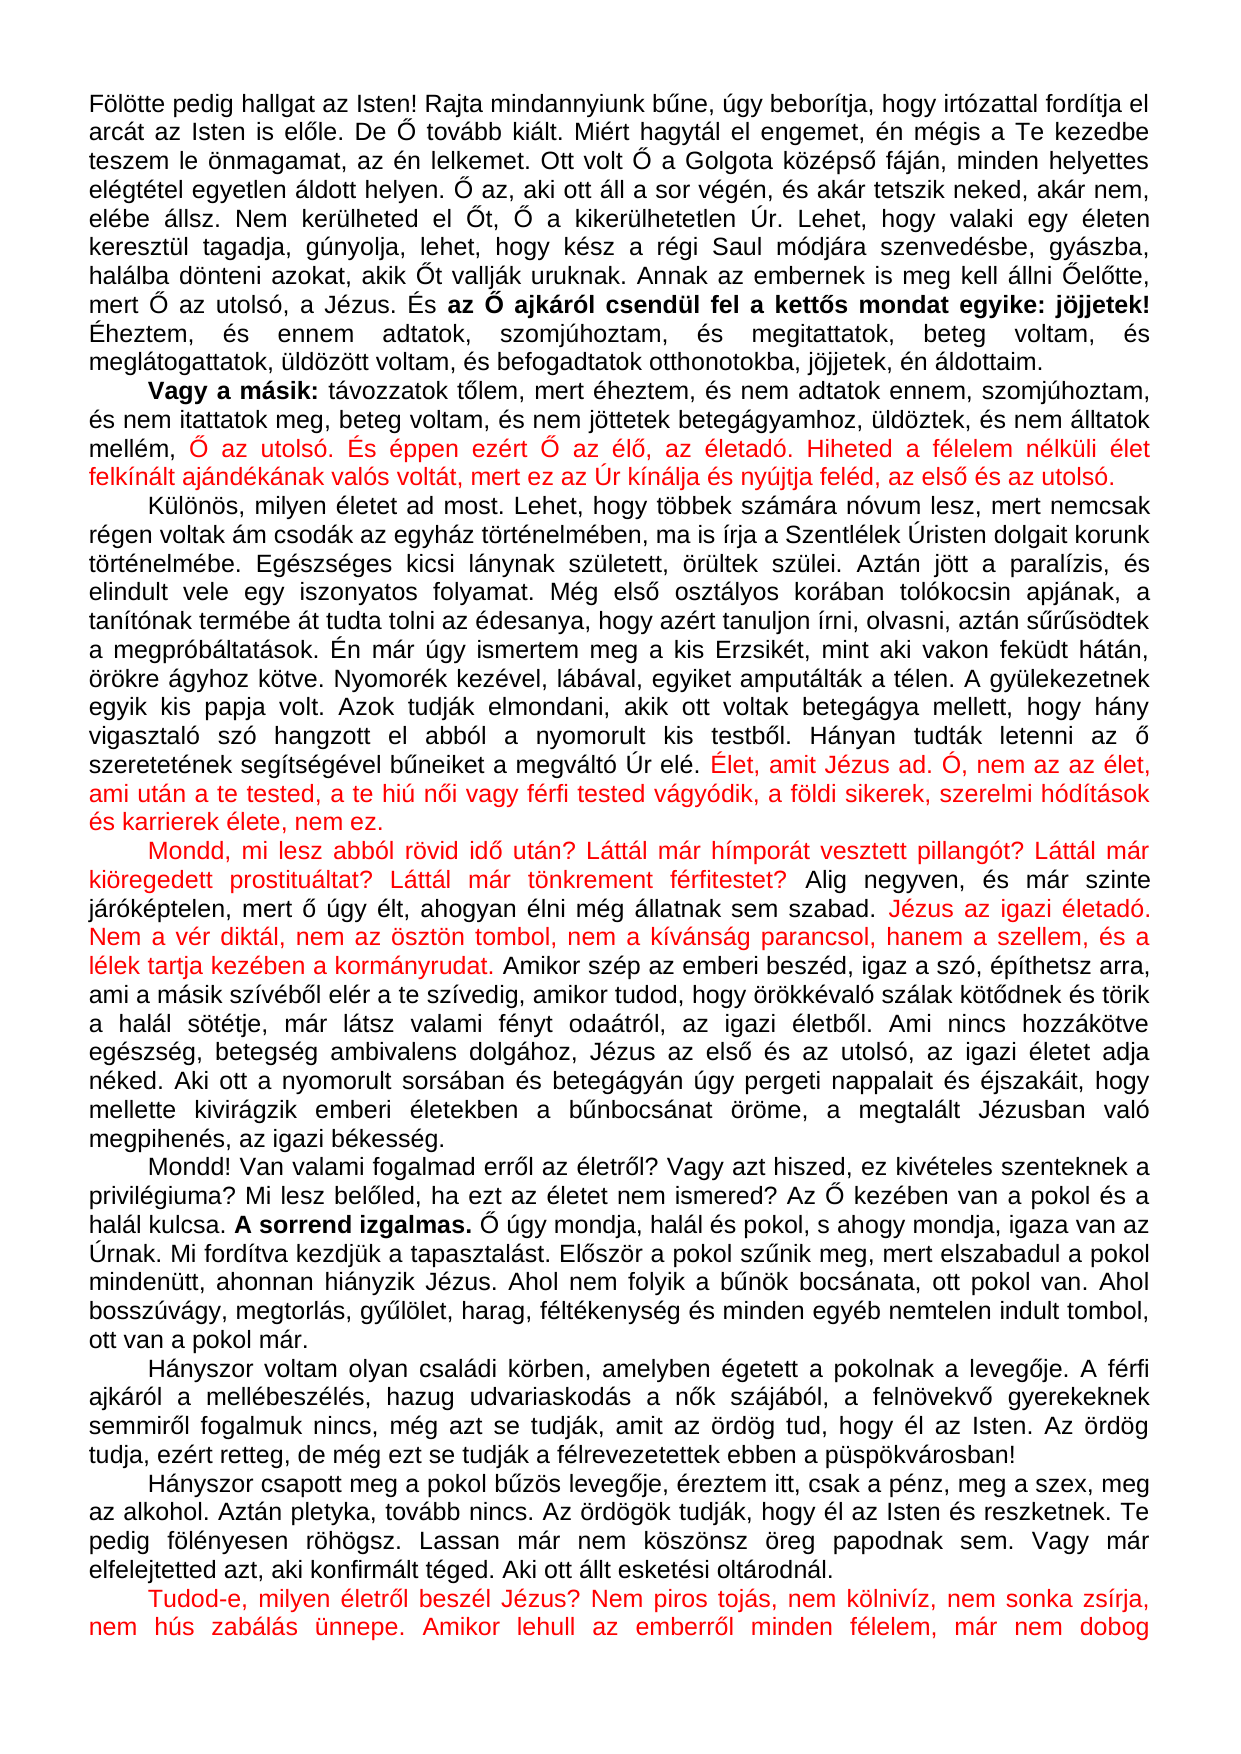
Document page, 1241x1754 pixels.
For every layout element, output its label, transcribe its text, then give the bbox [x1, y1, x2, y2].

text Mondd! Van valami fogalmad erről az életről? Vagy azt hiszed, ez kivételes szenteknek a privilégiuma? Mi lesz belőled, ha ezt az életet nem ismered? Az Ő kezében van a pokol és a halál kulcsa. A sorrend izgalmas. Ő úgy mondja, halál és pokol, s ahogy mondja, igaza van az Úrnak. Mi fordítva kezdjük a tapasztalást. Először a pokol szűnik meg, mert elszabadul a pokol mindenütt, ahonnan hiányzik Jézus. Ahol nem folyik a bűnök bocsánata, ott pokol van. Ahol bosszúvágy, megtorlás, gyűlölet, harag, féltékenység és minden egyéb nemtelen indult tombol, ott van a pokol már. [88, 1152, 1152, 1353]
text Mondd, mi lesz abból rövid idő után? Láttál már hímporát vesztett pillangót? Láttál már kiöregedett prostituáltat? Láttál már tönkrement férfitestet? Alig negyven, és már szinte járóképtelen, mert ő úgy élt, ahogyan élni még állatnak sem szabad. Jézus az igazi életadó. Nem a vér diktál, nem az ösztön tombol, nem a kívánság parancsol, hanem a szellem, és a lélek tartja kezében a kormányrudat. Amikor szép az emberi beszéd, igaz a szó, építhetsz arra, ami a másik szívéből elér a te szívedig, amikor tudod, hogy örökkévaló szálak kötődnek és törik a halál sötétje, már látsz valami fényt odaátról, az igazi életből. Ami nincs hozzákötve egészség, betegség ambivalens dolgához, Jézus az első és az utolsó, az igazi életet adja néked. Aki ott a nyomorult sorsában és betegágyán úgy pergeti nappalait és éjszakáit, hogy mellette kivirágzik emberi életekben a bűnbocsánat öröme, a megtalált Jézusban való megpihenés, az igazi békesség. [88, 836, 1152, 1152]
text Tudod‑e, milyen életről beszél Jézus? Nem piros tojás, nem kölnivíz, nem sonka zsírja, nem hús zabálás ünnepe. Amikor lehull az emberről minden félelem, már nem dobog [88, 1583, 1152, 1641]
text Hányszor csapott meg a pokol bűzös levegője, éreztem itt, csak a pénz, meg a szex, meg az alkohol. Aztán pletyka, tovább nincs. Az ördögök tudják, hogy él az Isten és reszketnek. Te pedig fölényesen röhögsz. Lassan már nem köszönsz öreg papodnak sem. Vagy már elfelejtetted azt, aki konfirmált téged. Aki ott állt esketési oltárodnál. [88, 1468, 1152, 1583]
text Fölötte pedig hallgat az Isten! Rajta mindannyiunk bűne, úgy beborítja, hogy irtózattal fordítja el arcát az Isten is előle. De Ő tovább kiált. Miért hagytál el engemet, én mégis a Te kezedbe teszem le önmagamat, az én lelkemet. Ott volt Ő a Golgota középső fáján, minden helyettes elégtétel egyetlen áldott helyen. Ő az, aki ott áll a sor végén, és akár tetszik neked, akár nem, elébe állsz. Nem kerülheted el Őt, Ő a kikerülhetetlen Úr. Lehet, hogy valaki egy életen keresztül tagadja, gúnyolja, lehet, hogy kész a régi Saul módjára szenvedésbe, gyászba, halálba dönteni azokat, akik Őt vallják uruknak. Annak az embernek is meg kell állni Őelőtte, mert Ő az utolsó, a Jézus. És az Ő ajkáról csendül fel a kettős mondat egyike: jöjjetek! Éheztem, és ennem adtatok, szomjúhoztam, és megitattatok, beteg voltam, és meglátogattatok, üldözött voltam, és befogadtatok otthonotokba, jöjjetek, én áldottaim. [88, 88, 1152, 376]
text Hányszor voltam olyan családi körben, amelyben égetett a pokolnak a levegője. A férfi ajkáról a mellébeszélés, hazug udvariaskodás a nők szájából, a felnövekvő gyerekeknek semmiről fogalmuk nincs, még azt se tudják, amit az ördög tud, hogy él az Isten. Az ördög tudja, ezért retteg, de még ezt se tudják a félrevezetettek ebben a püspökvárosban! [88, 1353, 1152, 1468]
text Vagy a másik: távozzatok tőlem, mert éheztem, és nem adtatok ennem, szomjúhoztam, és nem itattatok meg, beteg voltam, és nem jöttetek betegágyamhoz, üldöztek, és nem álltatok mellém, Ő az utolsó. És éppen ezért Ő az élő, az életadó. Hiheted a félelem nélküli élet felkínált ajándékának valós voltát, mert ez az Úr kínálja és nyújtja feléd, az első és az utolsó. [88, 376, 1152, 491]
text Különös, milyen életet ad most. Lehet, hogy többek számára nóvum lesz, mert nemcsak régen voltak ám csodák az egyház történelmében, ma is írja a Szentlélek Úristen dolgait korunk történelmébe. Egészséges kicsi lánynak született, örültek szülei. Aztán jött a paralízis, és elindult vele egy iszonyatos folyamat. Még első osztályos korában tolókocsin apjának, a tanítónak termébe át tudta tolni az édesanya, hogy azért tanuljon írni, olvasni, aztán sűrűsödtek a megpróbáltatások. Én már úgy ismertem meg a kis Erzsikét, mint aki vakon feküdt hátán, örökre ágyhoz kötve. Nyomorék kezével, lábával, egyiket amputálták a télen. A gyülekezetnek egyik kis papja volt. Azok tudják elmondani, akik ott voltak betegágya mellett, hogy hány vigasztaló szó hangzott el abból a nyomorult kis testből. Hányan tudták letenni az ő szeretetének segítségével bűneiket a megváltó Úr elé. Élet, amit Jézus ad. Ó, nem az az élet, ami után a te tested, a te hiú női vagy férfi tested vágyódik, a földi sikerek, szerelmi hódítások és karrierek élete, nem ez. [88, 491, 1152, 836]
